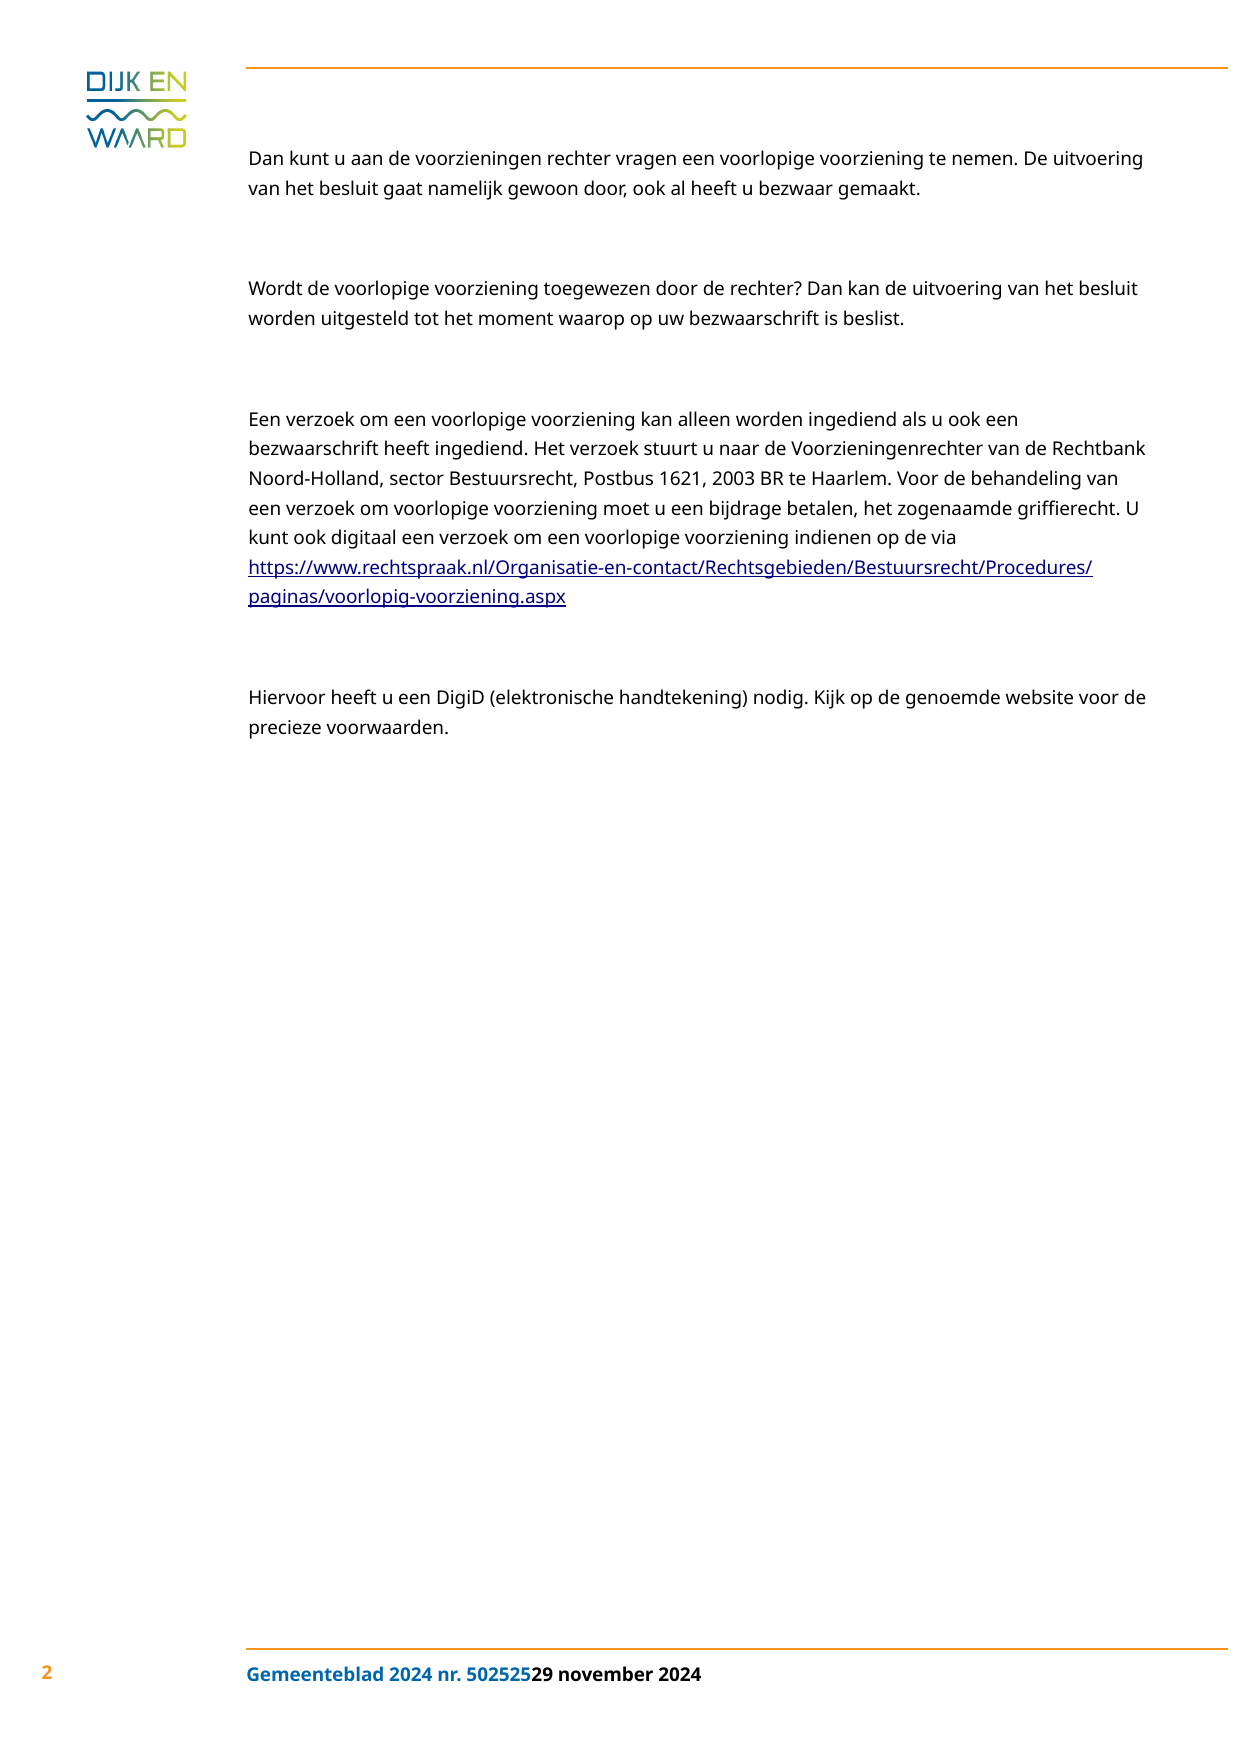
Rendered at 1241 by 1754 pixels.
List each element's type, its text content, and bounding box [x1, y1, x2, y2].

text Hiervoor heeft u een DigiD (elektronische handtekening) nodig. Kijk op de genoemde website voor de precieze voorwaarden. [248, 684, 1152, 740]
text Wordt de voorlopige voorziening toegewezen door de rechter? Dan kan de uitvoering van het besluit worden uitgesteld tot het moment waarop op uw bezwaarschrift is beslist. [248, 276, 1152, 331]
text Een verzoek om een voorlopige voorziening kan alleen worden ingediend als u ook een bezwaarschrift heeft ingediend. Het verzoek stuurt u naar de Voorzieningenrechter van de Rechtbank Noord-Holland, sector Bestuursrecht, Postbus 1621, 2003 BR te Haarlem. Voor de behandeling van een verzoek om voorlopige voorziening moet u een bijdrage betalen, het zogenaamde griffierecht. U kunt ook digitaal een verzoek om een voorlopige voorziening indienen op de via https://www.rechtspraak.nl/Organisatie-en-contact/Rechtsgebieden/Bestuursrecht/Procedures/paginas/voorlopig-voorziening.aspx [248, 406, 1152, 609]
picture [41, 47, 231, 172]
text Dan kunt u aan de voorzieningen rechter vragen een voorlopige voorziening te nemen. De uitvoering van het besluit gaat namelijk gewoon door, ook al heeft u bezwaar gemaakt. [248, 145, 1152, 201]
